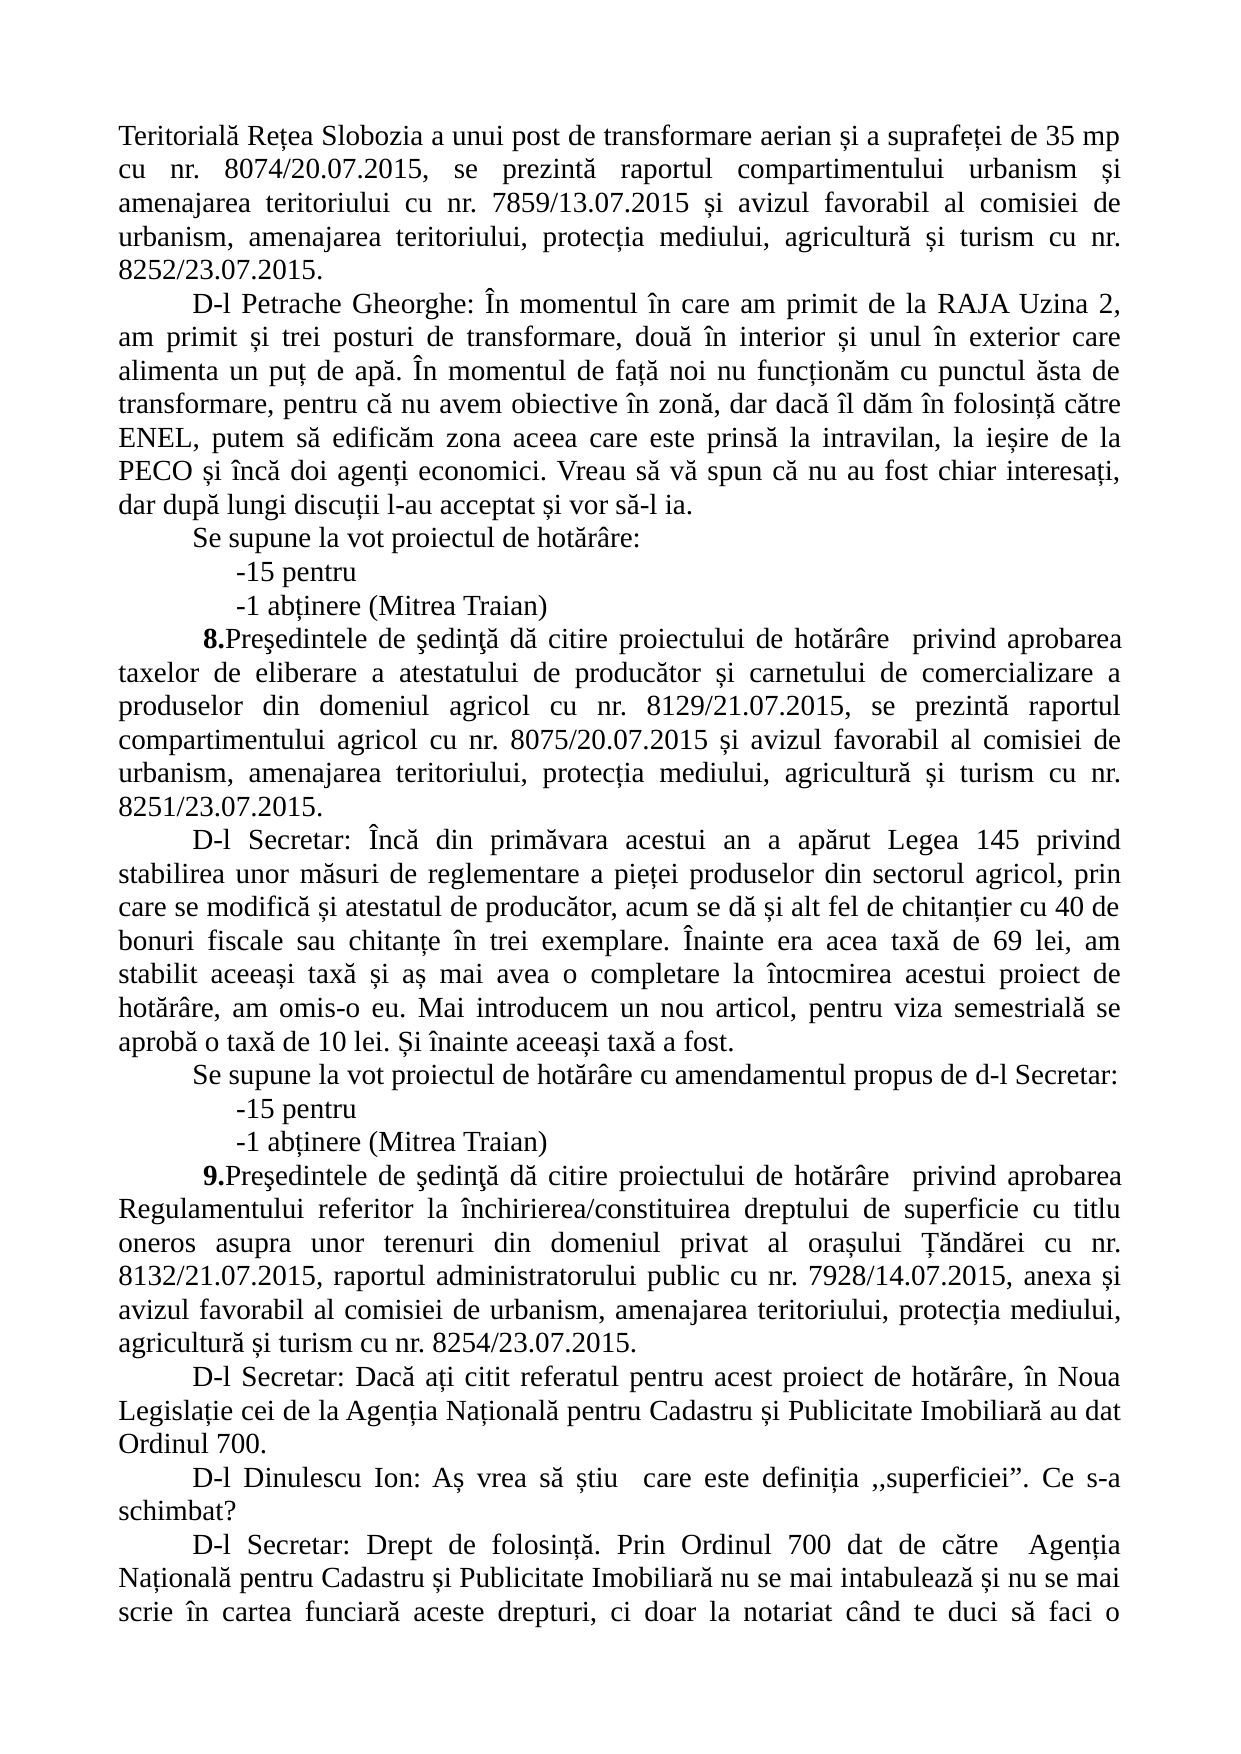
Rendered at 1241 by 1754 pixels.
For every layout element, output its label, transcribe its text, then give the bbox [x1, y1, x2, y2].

text -1 abținere (Mitrea Traian) [118, 1124, 1122, 1158]
text D-l Dinulescu Ion: Aș vrea să știu care este definiția ,,superficiei”. Ce s-a schimbat? [118, 1460, 1122, 1527]
text D-l Secretar: Dacă ați citit referatul pentru acest proiect de hotărâre, în Noua Legislație cei de la Agenția Națională pentru Cadastru și Publicitate Imobiliară au dat Ordinul 700. [118, 1359, 1122, 1460]
text 9.Preşedintele de şedinţă dă citire proiectului de hotărâre privind aprobarea Regulamentului referitor la închirierea/constituirea dreptului de superficie cu titlu oneros asupra unor terenuri din domeniul privat al orașului Țăndărei cu nr. 8132/21.07.2015, raportul administratorului public cu nr. 7928/14.07.2015, anexa și avizul favorabil al comisiei de urbanism, amenajarea teritoriului, protecția mediului, agricultură și turism cu nr. 8254/23.07.2015. [118, 1158, 1122, 1359]
text Se supune la vot proiectul de hotărâre cu amendamentul propus de d-l Secretar: [118, 1057, 1122, 1091]
text D-l Secretar: Drept de folosință. Prin Ordinul 700 dat de către Agenția Națională pentru Cadastru și Publicitate Imobiliară nu se mai intabulează și nu se mai scrie în cartea funciară aceste drepturi, ci doar la notariat când te duci să faci o [118, 1527, 1122, 1627]
text -1 abținere (Mitrea Traian) [118, 588, 1122, 621]
text D-l Secretar: Încă din primăvara acestui an a apărut Legea 145 privind stabilirea unor măsuri de reglementare a pieței produselor din sectorul agricol, prin care se modifică și atestatul de producător, acum se dă și alt fel de chitanțier cu 40 de bonuri fiscale sau chitanțe în trei exemplare. Înainte era acea taxă de 69 lei, am stabilit aceeași taxă și aș mai avea o completare la întocmirea acestui proiect de hotărâre, am omis-o eu. Mai introducem un nou articol, pentru viza semestrială se aprobă o taxă de 10 lei. Și înainte aceeași taxă a fost. [118, 822, 1122, 1057]
list -15 pentru [118, 1091, 1122, 1124]
text D-l Petrache Gheorghe: În momentul în care am primit de la RAJA Uzina 2, am primit și trei posturi de transformare, două în interior și unul în exterior care alimenta un puț de apă. În momentul de față noi nu funcționăm cu punctul ăsta de transformare, pentru că nu avem obiective în zonă, dar dacă îl dăm în folosință către ENEL, putem să edificăm zona aceea care este prinsă la intravilan, la ieșire de la PECO și încă doi agenți economici. Vreau să vă spun că nu au fost chiar interesați, dar după lungi discuții l-au acceptat și vor să-l ia. [118, 286, 1122, 521]
text Se supune la vot proiectul de hotărâre: [118, 521, 1122, 554]
text 8.Preşedintele de şedinţă dă citire proiectului de hotărâre privind aprobarea taxelor de eliberare a atestatului de producător și carnetului de comercializare a produselor din domeniul agricol cu nr. 8129/21.07.2015, se prezintă raportul compartimentului agricol cu nr. 8075/20.07.2015 și avizul favorabil al comisiei de urbanism, amenajarea teritoriului, protecția mediului, agricultură și turism cu nr. 8251/23.07.2015. [118, 621, 1122, 822]
list -15 pentru [118, 554, 1122, 588]
text Teritorială Rețea Slobozia a unui post de transformare aerian și a suprafeței de 35 mp cu nr. 8074/20.07.2015, se prezintă raportul compartimentului urbanism și amenajarea teritoriului cu nr. 7859/13.07.2015 și avizul favorabil al comisiei de urbanism, amenajarea teritoriului, protecția mediului, agricultură și turism cu nr. 8252/23.07.2015. [118, 118, 1122, 286]
